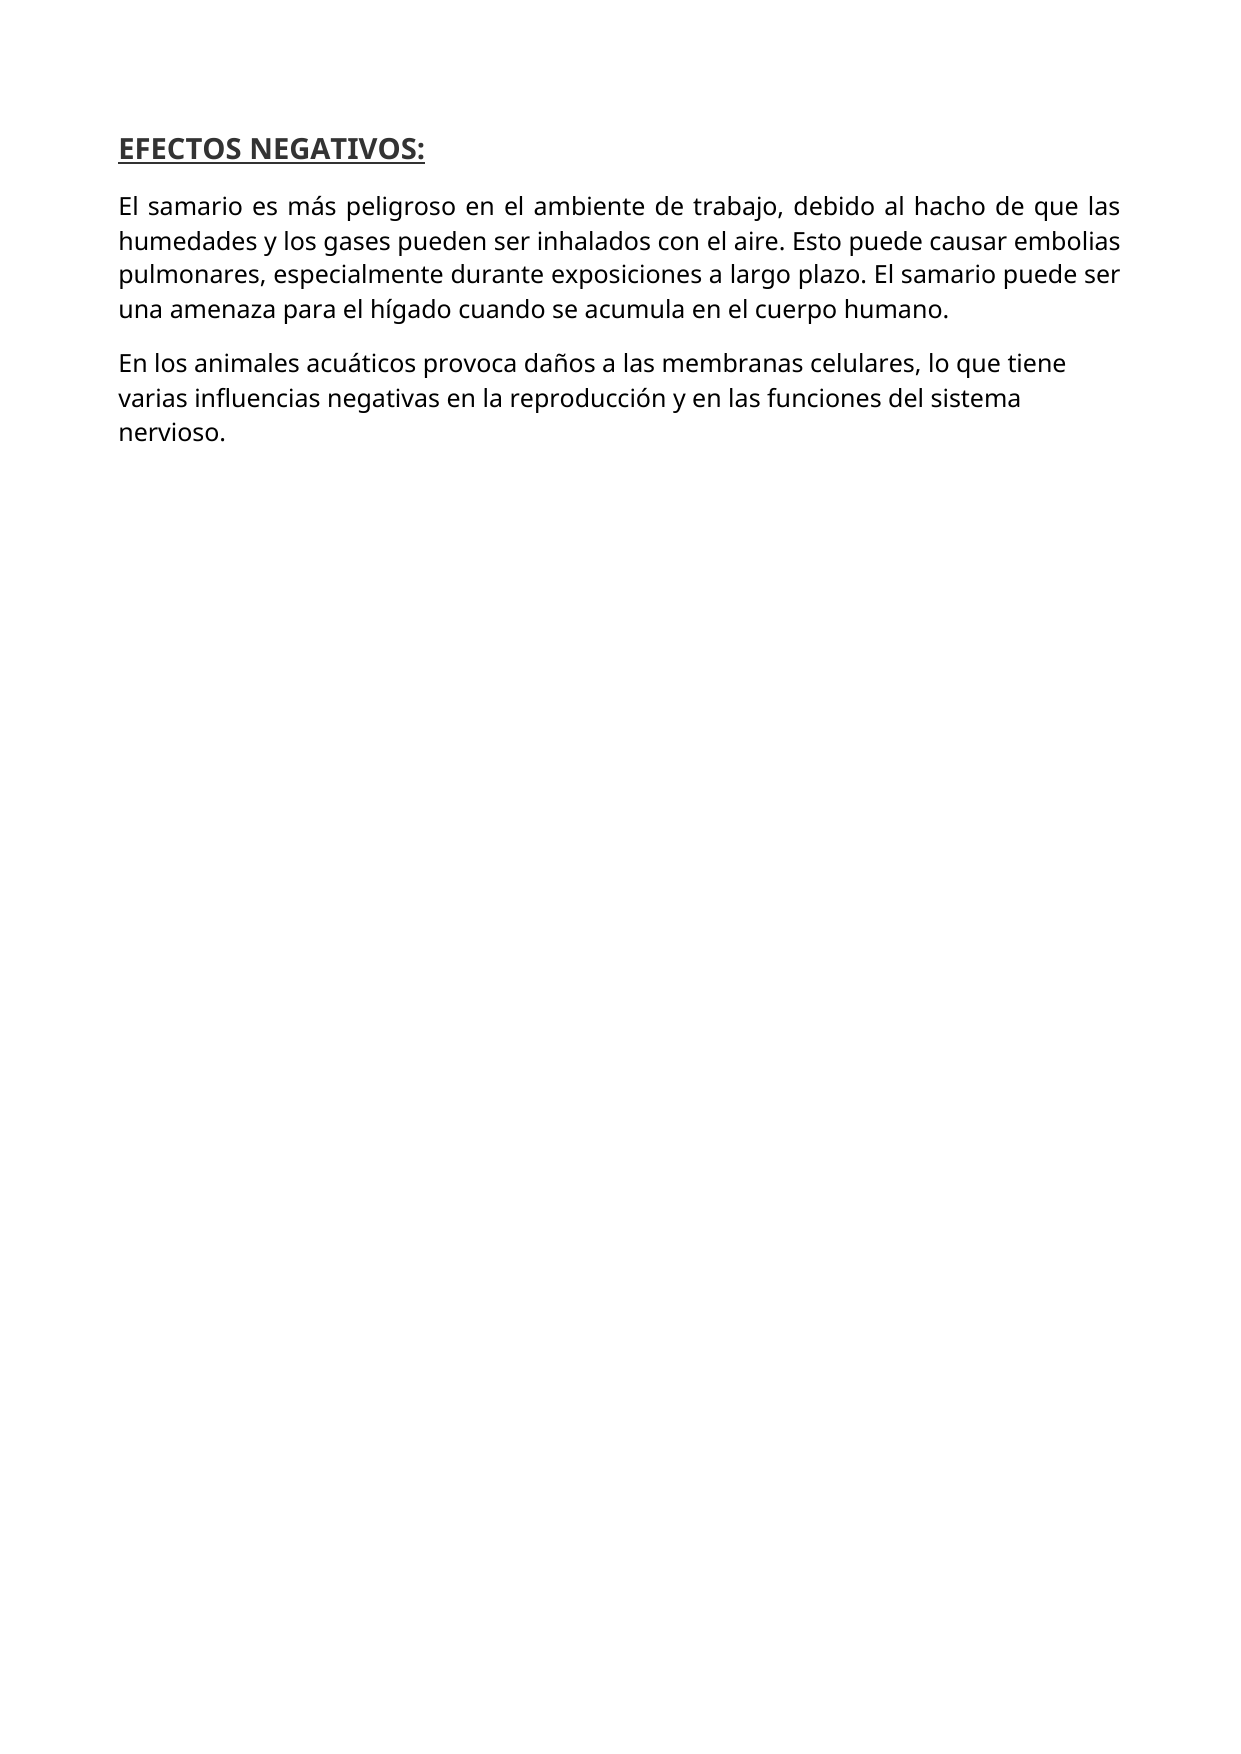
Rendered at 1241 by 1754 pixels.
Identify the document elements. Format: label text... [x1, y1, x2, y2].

text El samario es más peligroso en el ambiente de trabajo, debido al hacho de que las humedades y los gases pueden ser inhalados con el aire. Esto puede causar embolias pulmonares, especialmente durante exposiciones a largo plazo. El samario puede ser una amenaza para el hígado cuando se acumula en el cuerpo humano. [118, 189, 1122, 325]
text En los animales acuáticos provoca daños a las membranas celulares, lo que tiene varias influencias negativas en la reproducción y en las funciones del sistema nervioso. [118, 346, 1122, 448]
text EFECTOS NEGATIVOS: [118, 128, 1122, 168]
